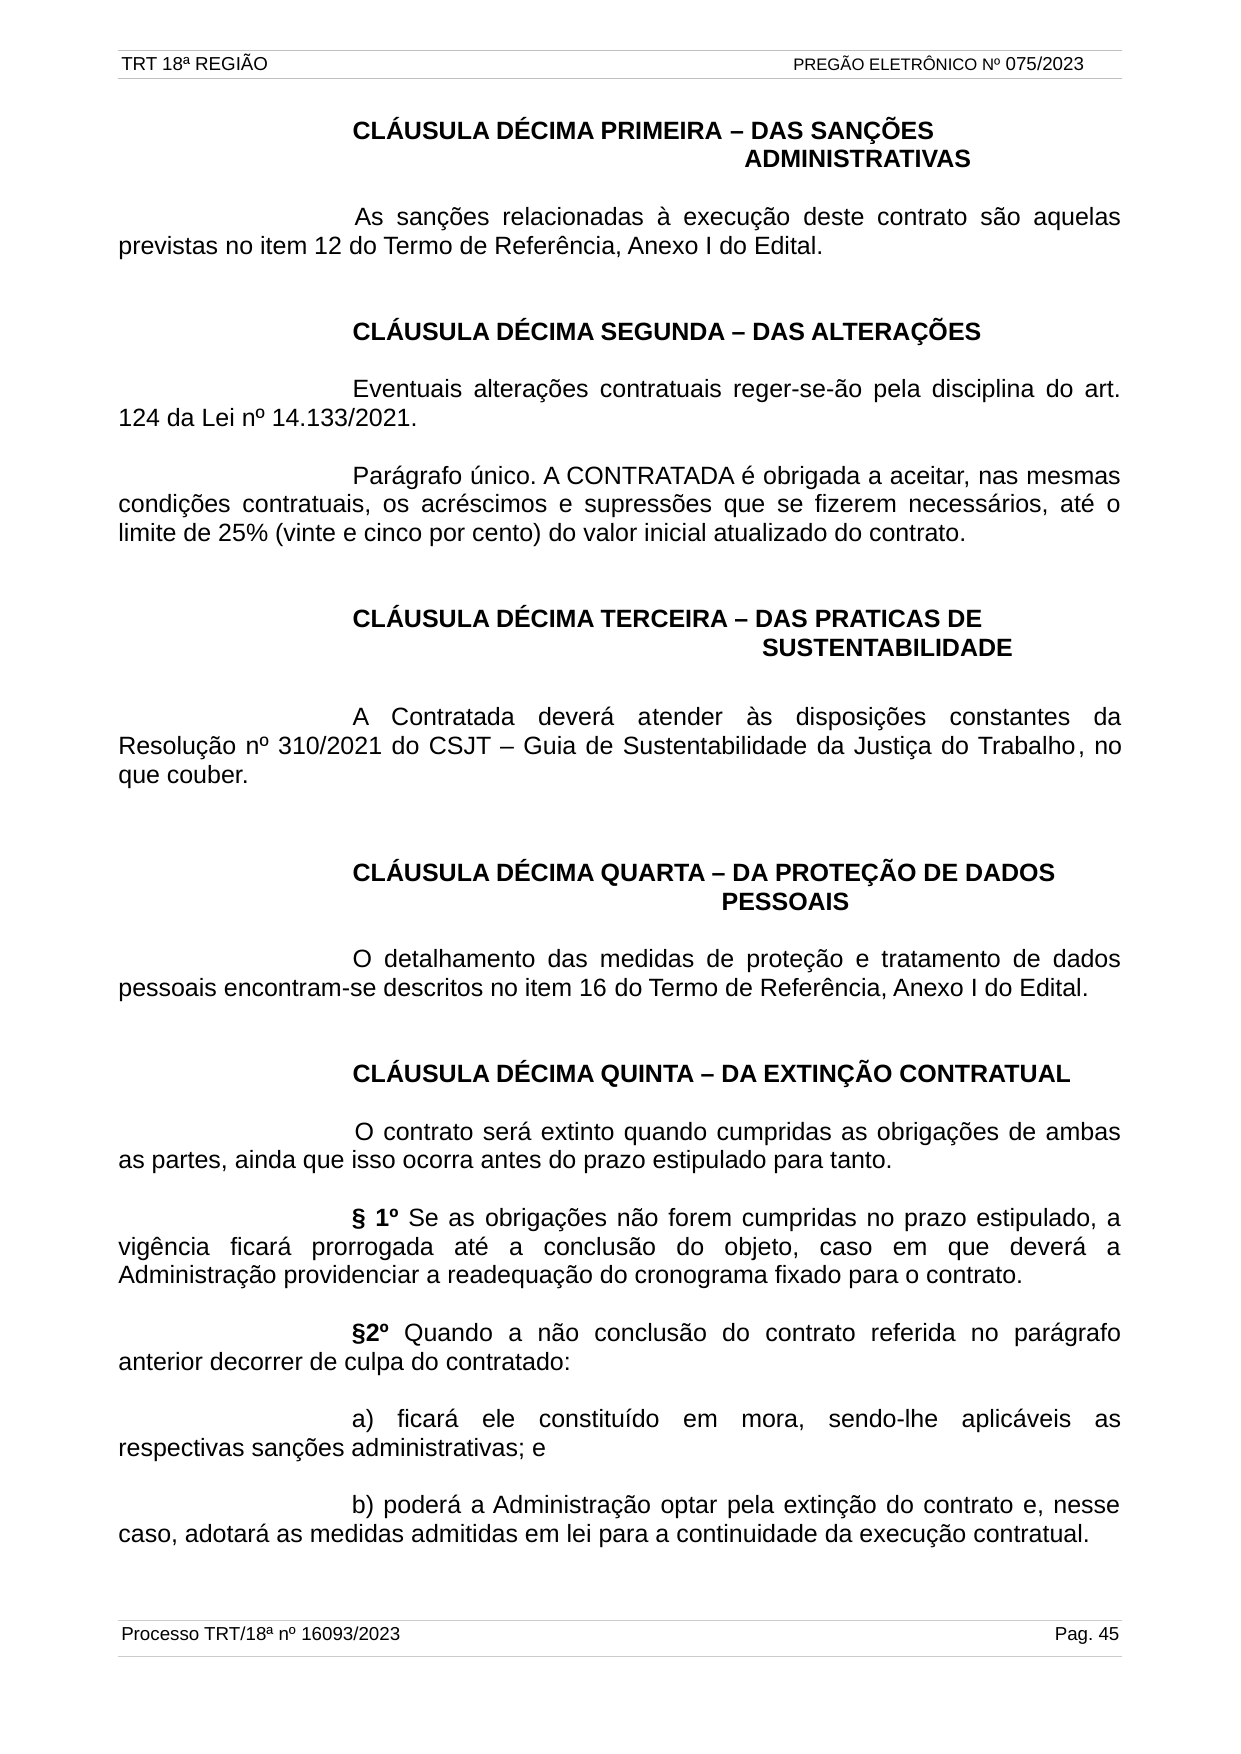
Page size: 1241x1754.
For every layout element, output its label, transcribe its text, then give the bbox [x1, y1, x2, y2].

text PESSOAIS [118, 887, 1122, 915]
text Eventuais alterações contratuais reger-se-ão pela disciplina do art. 124 da Lei nº 14.133/2021. [118, 374, 1122, 432]
text Parágrafo único. A CONTRATADA é obrigada a aceitar, nas mesmas condições contratuais, os acréscimos e supressões que se fizerem necessários, até o limite de 25% (vinte e cinco por cento) do valor inicial atualizado do contrato. [118, 461, 1122, 547]
text SUSTENTABILIDADE [118, 633, 1122, 662]
text b) poderá a Administração optar pela extinção do contrato e, nesse caso, adotará as medidas admitidas em lei para a continuidade da execução contratual. [118, 1490, 1122, 1548]
text CLÁUSULA DÉCIMA PRIMEIRA – DAS SANÇÕES [118, 116, 1122, 144]
text As sanções relacionadas à execução deste contrato são aquelas previstas no item 12 do Termo de Referência, Anexo I do Edital. [118, 202, 1122, 259]
text O contrato será extinto quando cumpridas as obrigações de ambas as partes, ainda que isso ocorra antes do prazo estipulado para tanto. [118, 1117, 1122, 1174]
text a) ficará ele constituído em mora, sendo-lhe aplicáveis as respectivas sanções administrativas; e [118, 1404, 1122, 1462]
text O detalhamento das medidas de proteção e tratamento de dados pessoais encontram-se descritos no item 16 do Termo de Referência, Anexo I do Edital. [118, 944, 1122, 1002]
text ADMINISTRATIVAS [118, 144, 1122, 173]
text § 1º Se as obrigações não forem cumpridas no prazo estipulado, a vigência ficará prorrogada até a conclusão do objeto, caso em que deverá a Administração providenciar a readequação do cronograma fixado para o contrato. [118, 1203, 1122, 1289]
text CLÁUSULA DÉCIMA QUARTA – DA PROTEÇÃO DE DADOS [118, 858, 1122, 887]
text A Contratada deverá atender às disposições constantes da Resolução nº 310/2021 do CSJT – Guia de Sustentabilidade da Justiça do Trabalho, no que couber. [118, 702, 1122, 789]
text CLÁUSULA DÉCIMA SEGUNDA – DAS ALTERAÇÕES [118, 317, 1122, 346]
text CLÁUSULA DÉCIMA TERCEIRA – DAS PRATICAS DE [118, 604, 1122, 633]
text CLÁUSULA DÉCIMA QUINTA – DA EXTINÇÃO CONTRATUAL [118, 1059, 1122, 1088]
text §2º Quando a não conclusão do contrato referida no parágrafo anterior decorrer de culpa do contratado: [118, 1318, 1122, 1375]
